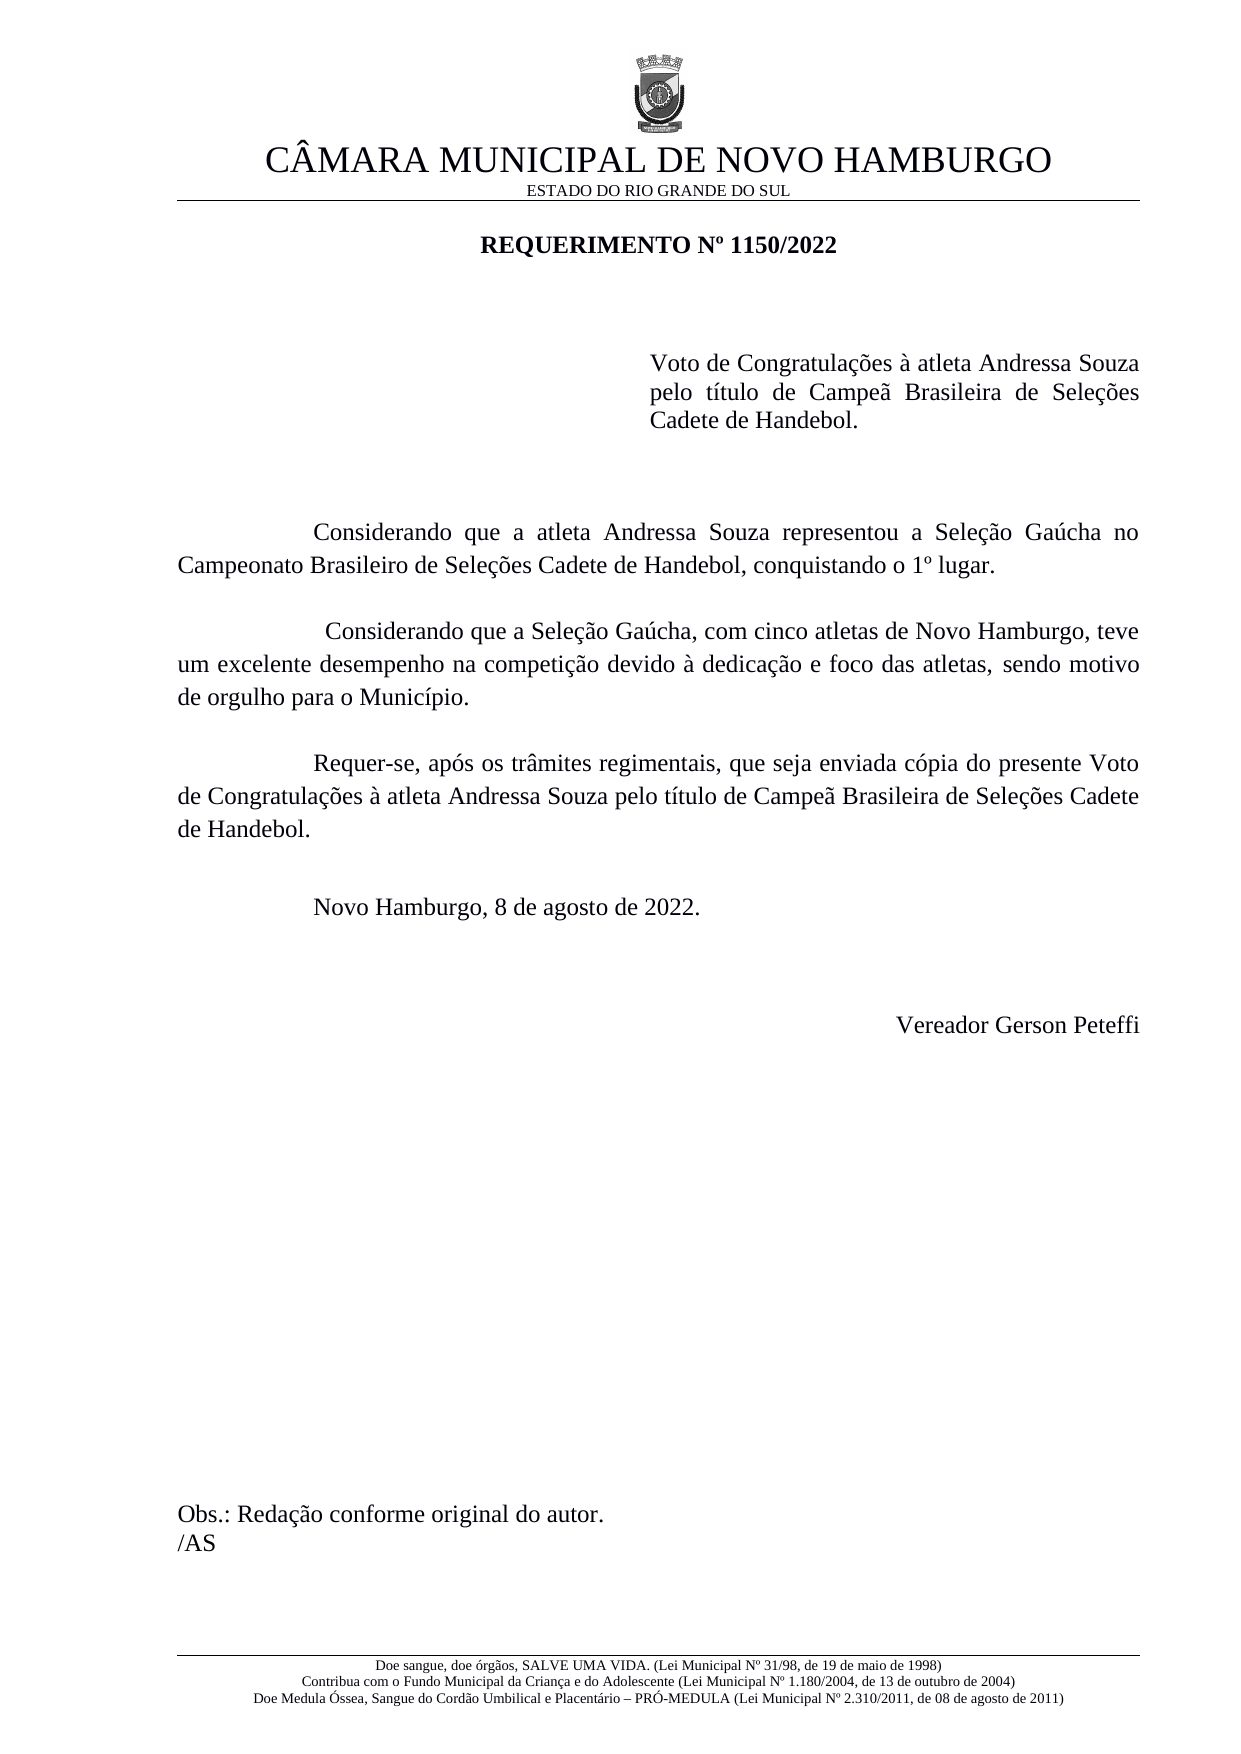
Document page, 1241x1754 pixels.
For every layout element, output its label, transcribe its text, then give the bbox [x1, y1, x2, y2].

text Voto de Congratulações à atleta Andressa Souza pelo título de Campeã Brasileira de Seleções Cadete de Handebol. [649, 348, 1140, 434]
text Requer-se, após os trâmites regimentais, que seja enviada cópia do presente Voto de Congratulações à atleta Andressa Souza pelo título de Campeã Brasileira de Seleções Cadete de Handebol. [177, 748, 1140, 843]
text REQUERIMENTO Nº 1150/2022 [177, 231, 1140, 259]
text /AS [177, 1528, 1140, 1556]
text Obs.: Redação conforme original do autor. [177, 1499, 1140, 1528]
text Considerando que a Seleção Gaúcha, com cinco atletas de Novo Hamburgo, teve um excelente desempenho na competição devido à dedicação e foco das atletas, sendo motivo de orgulho para o Município. [177, 583, 1140, 711]
text Vereador Gerson Peteffi [177, 1010, 1140, 1039]
text Considerando que a atleta Andressa Souza representou a Seleção Gaúcha no Campeonato Brasileiro de Seleções Cadete de Handebol, conquistando o 1º lugar. [177, 517, 1140, 579]
text Novo Hamburgo, 8 de agosto de 2022. [177, 892, 1140, 921]
